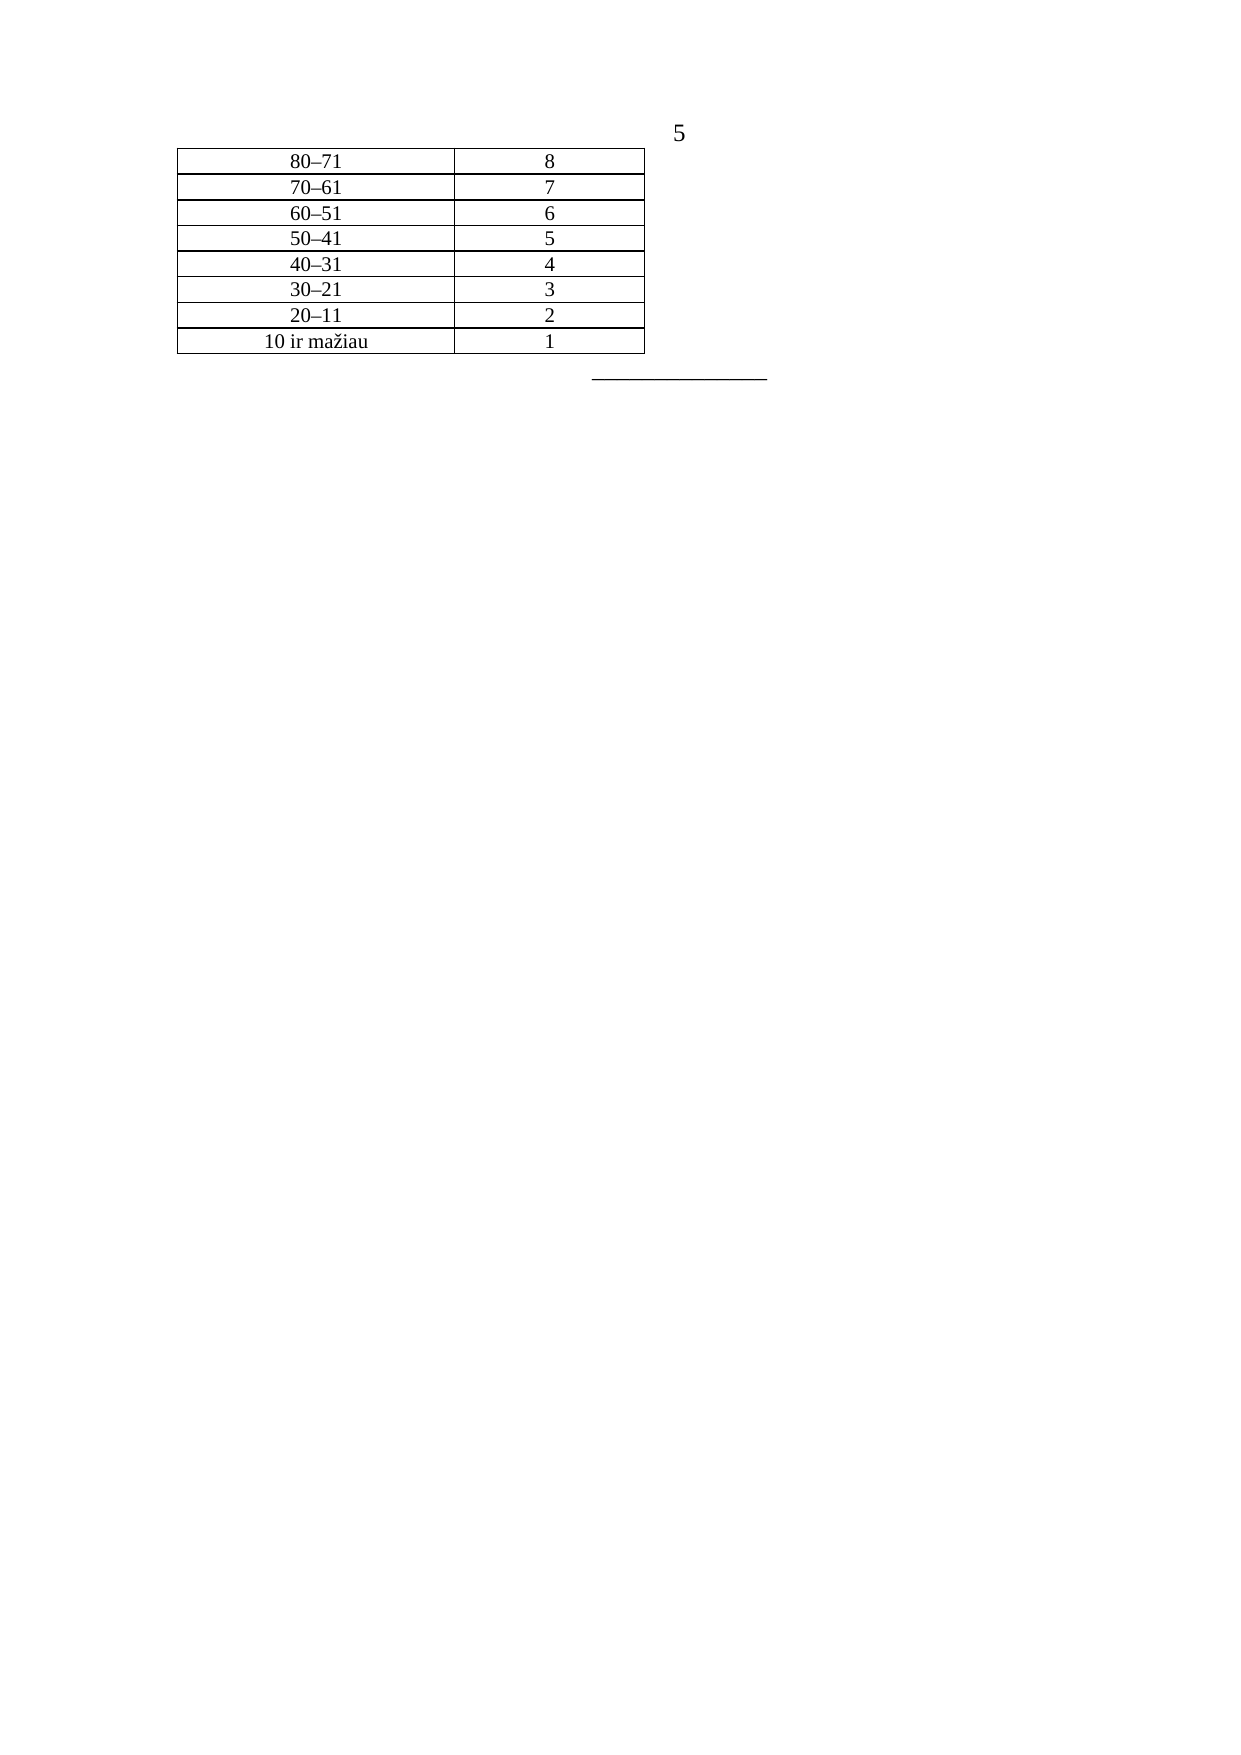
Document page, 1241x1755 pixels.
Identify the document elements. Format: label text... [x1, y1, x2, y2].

table_cell 8 [640, 149, 644, 173]
table_cell 5 [455, 226, 459, 250]
table_cell 2 [640, 303, 644, 327]
table_cell [645, 199, 1181, 224]
table_cell 6 [455, 201, 459, 224]
table_cell [645, 327, 1181, 353]
table_cell 2 [455, 303, 459, 327]
table_cell 1 [640, 329, 644, 353]
table_cell [645, 250, 1181, 276]
table_cell 4 [455, 252, 459, 276]
table_cell [645, 148, 1181, 173]
table_cell [645, 173, 1181, 199]
table_cell 6 [640, 201, 644, 224]
table_cell 7 [455, 175, 459, 199]
table_cell 3 [640, 277, 644, 301]
table_cell 8 [455, 149, 459, 173]
table_cell 4 [640, 252, 644, 276]
table_cell 7 [640, 175, 644, 199]
table_cell [645, 225, 1181, 250]
table_cell [645, 301, 1181, 327]
text ______________ [177, 354, 1181, 383]
table_cell 3 [455, 277, 459, 301]
table_cell [645, 276, 1181, 301]
table_cell 1 [455, 329, 459, 353]
table_cell 5 [640, 226, 644, 250]
